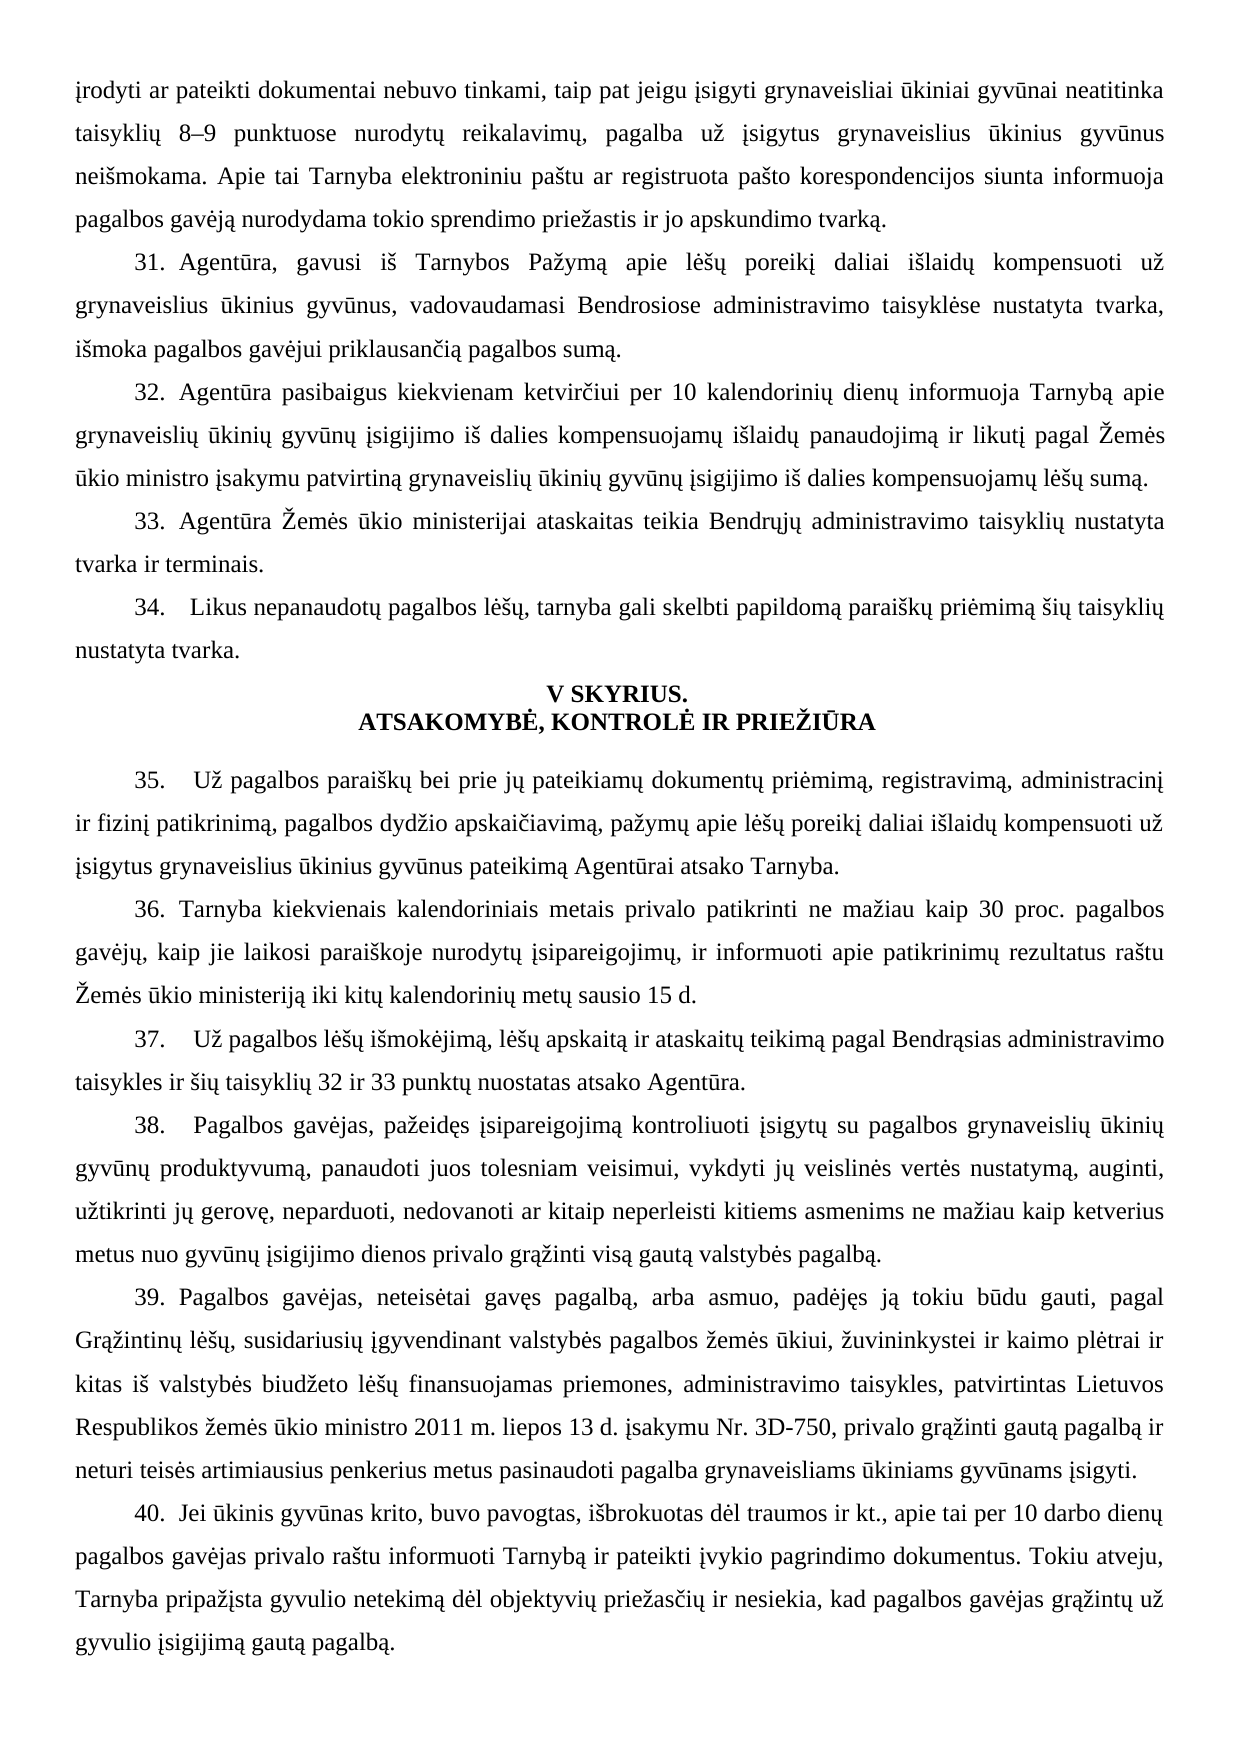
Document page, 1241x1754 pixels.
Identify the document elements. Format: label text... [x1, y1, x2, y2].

text 39. Pagalbos gavėjas, neteisėtai gavęs pagalbą, arba asmuo, padėjęs ją tokiu būdu gauti, pagal Grąžintinų lėšų, susidariusių įgyvendinant valstybės pagalbos žemės ūkiui, žuvininkystei ir kaimo plėtrai ir kitas iš valstybės biudžeto lėšų finansuojamas priemones, administravimo taisykles, patvirtintas Lietuvos Respublikos žemės ūkio ministro 2011 m. liepos 13 d. įsakymu Nr. 3D-750, privalo grąžinti gautą pagalbą ir neturi teisės artimiausius penkerius metus pasinaudoti pagalba grynaveisliams ūkiniams gyvūnams įsigyti. [75, 1282, 1165, 1484]
text 38. Pagalbos gavėjas, pažeidęs įsipareigojimą kontroliuoti įsigytų su pagalbos grynaveislių ūkinių gyvūnų produktyvumą, panaudoti juos tolesniam veisimui, vykdyti jų veislinės vertės nustatymą, auginti, užtikrinti jų gerovę, neparduoti, nedovanoti ar kitaip neperleisti kitiems asmenims ne mažiau kaip ketverius metus nuo gyvūnų įsigijimo dienos privalo grąžinti visą gautą valstybės pagalbą. [75, 1110, 1165, 1268]
text 40. Jei ūkinis gyvūnas krito, buvo pavogtas, išbrokuotas dėl traumos ir kt., apie tai per 10 darbo dienų pagalbos gavėjas privalo raštu informuoti Tarnybą ir pateikti įvykio pagrindimo dokumentus. Tokiu atveju, Tarnyba pripažįsta gyvulio netekimą dėl objektyvių priežasčių ir nesiekia, kad pagalbos gavėjas grąžintų už gyvulio įsigijimą gautą pagalbą. [75, 1498, 1165, 1656]
text 36. Tarnyba kiekvienais kalendoriniais metais privalo patikrinti ne mažiau kaip 30 proc. pagalbos gavėjų, kaip jie laikosi paraiškoje nurodytų įsipareigojimų, ir informuoti apie patikrinimų rezultatus raštu Žemės ūkio ministeriją iki kitų kalendorinių metų sausio 15 d. [75, 894, 1165, 1009]
text ATSAKOMYBĖ, KONTROLĖ IR PRIEŽIŪRA [75, 707, 1165, 736]
text 34. Likus nepanaudotų pagalbos lėšų, tarnyba gali skelbti papildomą paraiškų priėmimą šių taisyklių nustatyta tvarka. [75, 592, 1165, 664]
text 37. Už pagalbos lėšų išmokėjimą, lėšų apskaitą ir ataskaitų teikimą pagal Bendrąsias administravimo taisykles ir šių taisyklių 32 ir 33 punktų nuostatas atsako Agentūra. [75, 1024, 1165, 1096]
text įrodyti ar pateikti dokumentai nebuvo tinkami, taip pat jeigu įsigyti grynaveisliai ūkiniai gyvūnai neatitinka taisyklių 8–9 punktuose nurodytų reikalavimų, pagalba už įsigytus grynaveislius ūkinius gyvūnus neišmokama. Apie tai Tarnyba elektroniniu paštu ar registruota pašto korespondencijos siunta informuoja pagalbos gavėją nurodydama tokio sprendimo priežastis ir jo apskundimo tvarką. [75, 75, 1165, 233]
text 32. Agentūra pasibaigus kiekvienam ketvirčiui per 10 kalendorinių dienų informuoja Tarnybą apie grynaveislių ūkinių gyvūnų įsigijimo iš dalies kompensuojamų išlaidų panaudojimą ir likutį pagal Žemės ūkio ministro įsakymu patvirtiną grynaveislių ūkinių gyvūnų įsigijimo iš dalies kompensuojamų lėšų sumą. [75, 377, 1165, 492]
text 33. Agentūra Žemės ūkio ministerijai ataskaitas teikia Bendrųjų administravimo taisyklių nustatyta tvarka ir terminais. [75, 506, 1165, 578]
text v SKYRIUS. [75, 679, 1165, 707]
text 35. Už pagalbos paraiškų bei prie jų pateikiamų dokumentų priėmimą, registravimą, administracinį ir fizinį patikrinimą, pagalbos dydžio apskaičiavimą, pažymų apie lėšų poreikį daliai išlaidų kompensuoti už įsigytus grynaveislius ūkinius gyvūnus pateikimą Agentūrai atsako Tarnyba. [75, 765, 1165, 880]
text 31. Agentūra, gavusi iš Tarnybos Pažymą apie lėšų poreikį daliai išlaidų kompensuoti už grynaveislius ūkinius gyvūnus, vadovaudamasi Bendrosiose administravimo taisyklėse nustatyta tvarka, išmoka pagalbos gavėjui priklausančią pagalbos sumą. [75, 247, 1165, 362]
